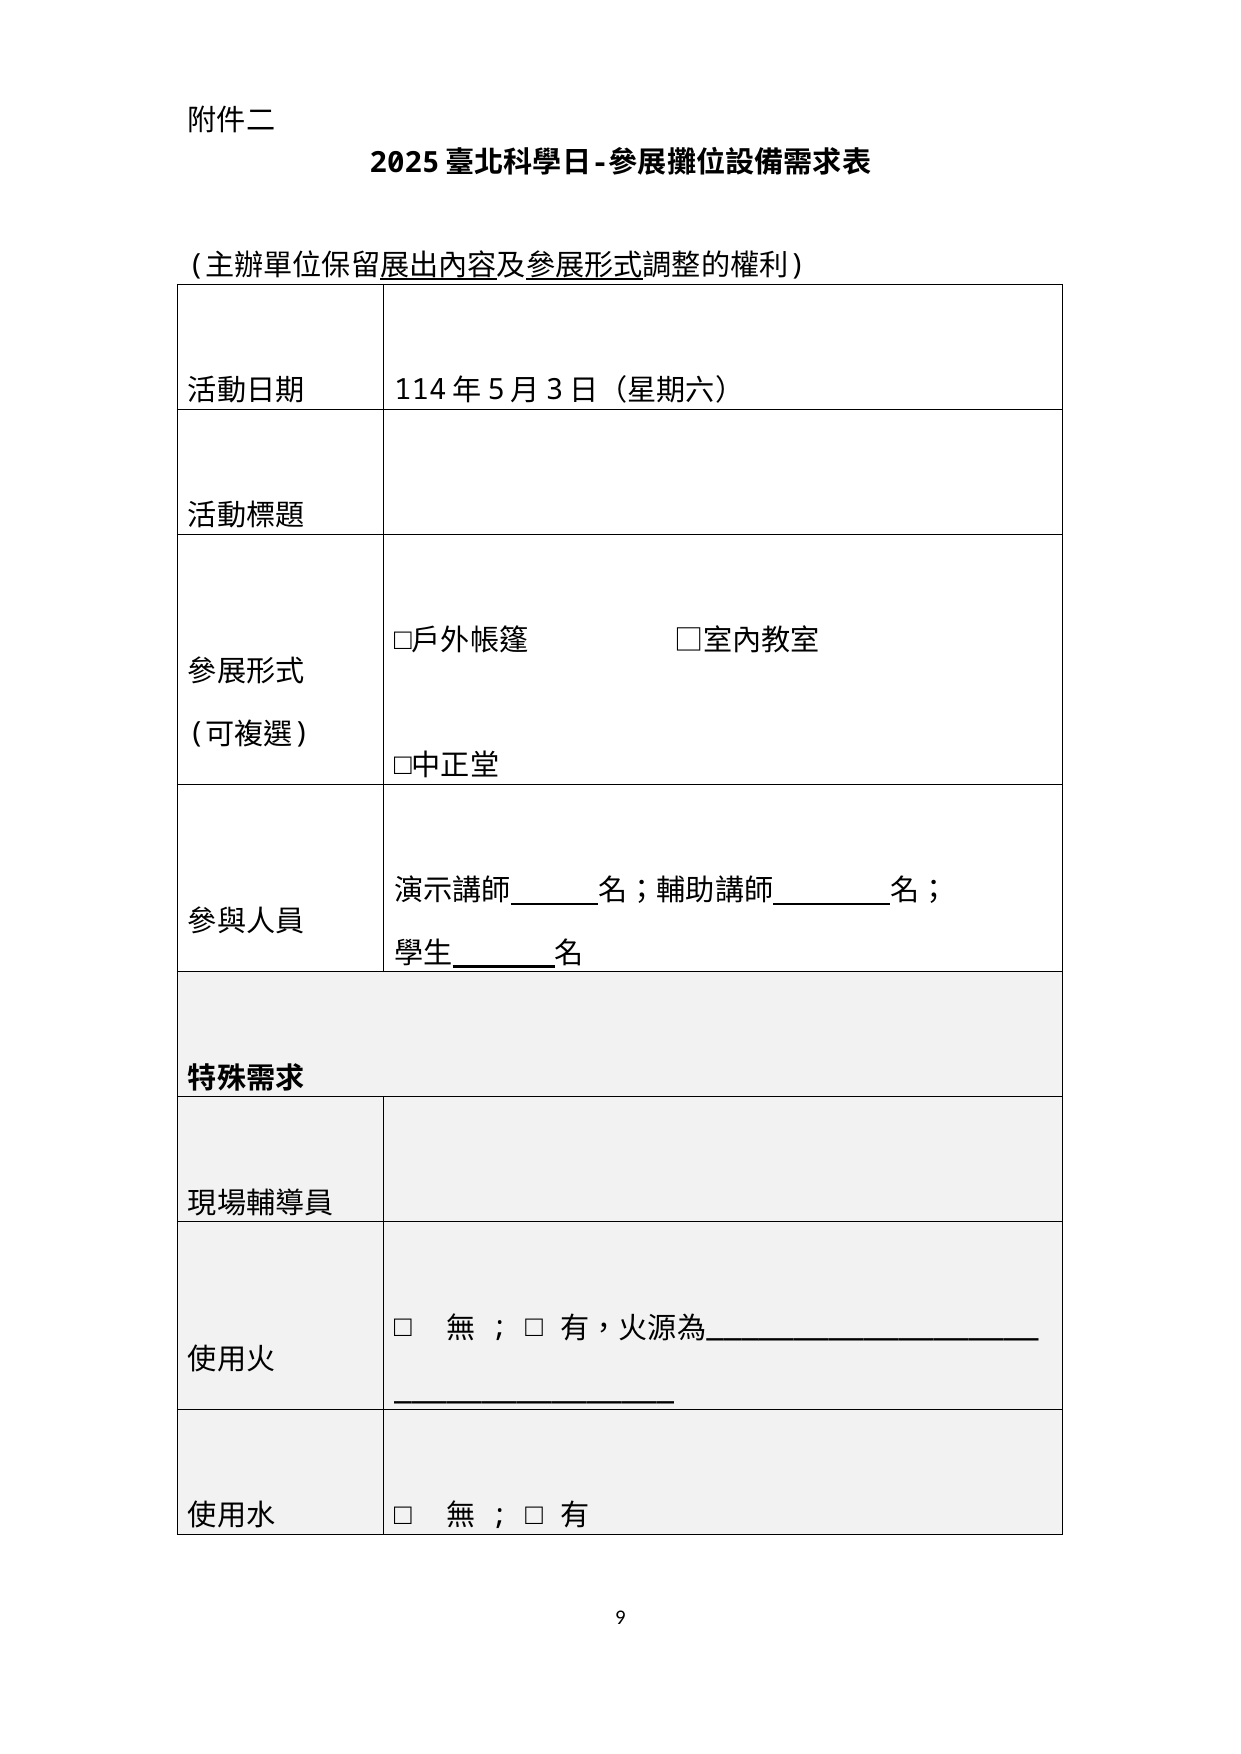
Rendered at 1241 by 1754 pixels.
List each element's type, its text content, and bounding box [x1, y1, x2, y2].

table_cell 現場輔導員 [178, 1097, 383, 1221]
table_cell 使用水 [178, 1410, 383, 1534]
table_cell [384, 1097, 1062, 1221]
table_cell □戶外帳篷 □室內教室 □中正堂 [384, 535, 1062, 784]
table_cell □ 無 ; □ 有 [384, 1410, 1062, 1534]
table_header 114年5月3日（星期六） [384, 285, 1062, 409]
table_header 活動日期 [178, 285, 383, 409]
table_cell 參展形式 (可複選) [178, 535, 383, 784]
table_cell □ 無 ; □ 有，火源為___________________________________ [384, 1222, 1062, 1409]
text 附件二 [187, 96, 1053, 138]
table_cell 參與人員 [178, 785, 383, 971]
table_cell 演示講師 名；輔助講師 名； 學生 名 [384, 785, 1062, 971]
table_cell 活動標題 [178, 410, 383, 534]
text 2025臺北科學日-參展攤位設備需求表 [187, 138, 1053, 181]
text (主辦單位保留展出內容及參展形式調整的權利) [187, 221, 1053, 284]
table_cell [384, 410, 1062, 534]
table_cell 特殊需求 [178, 972, 1062, 1096]
table_cell 使用火 [178, 1222, 383, 1409]
